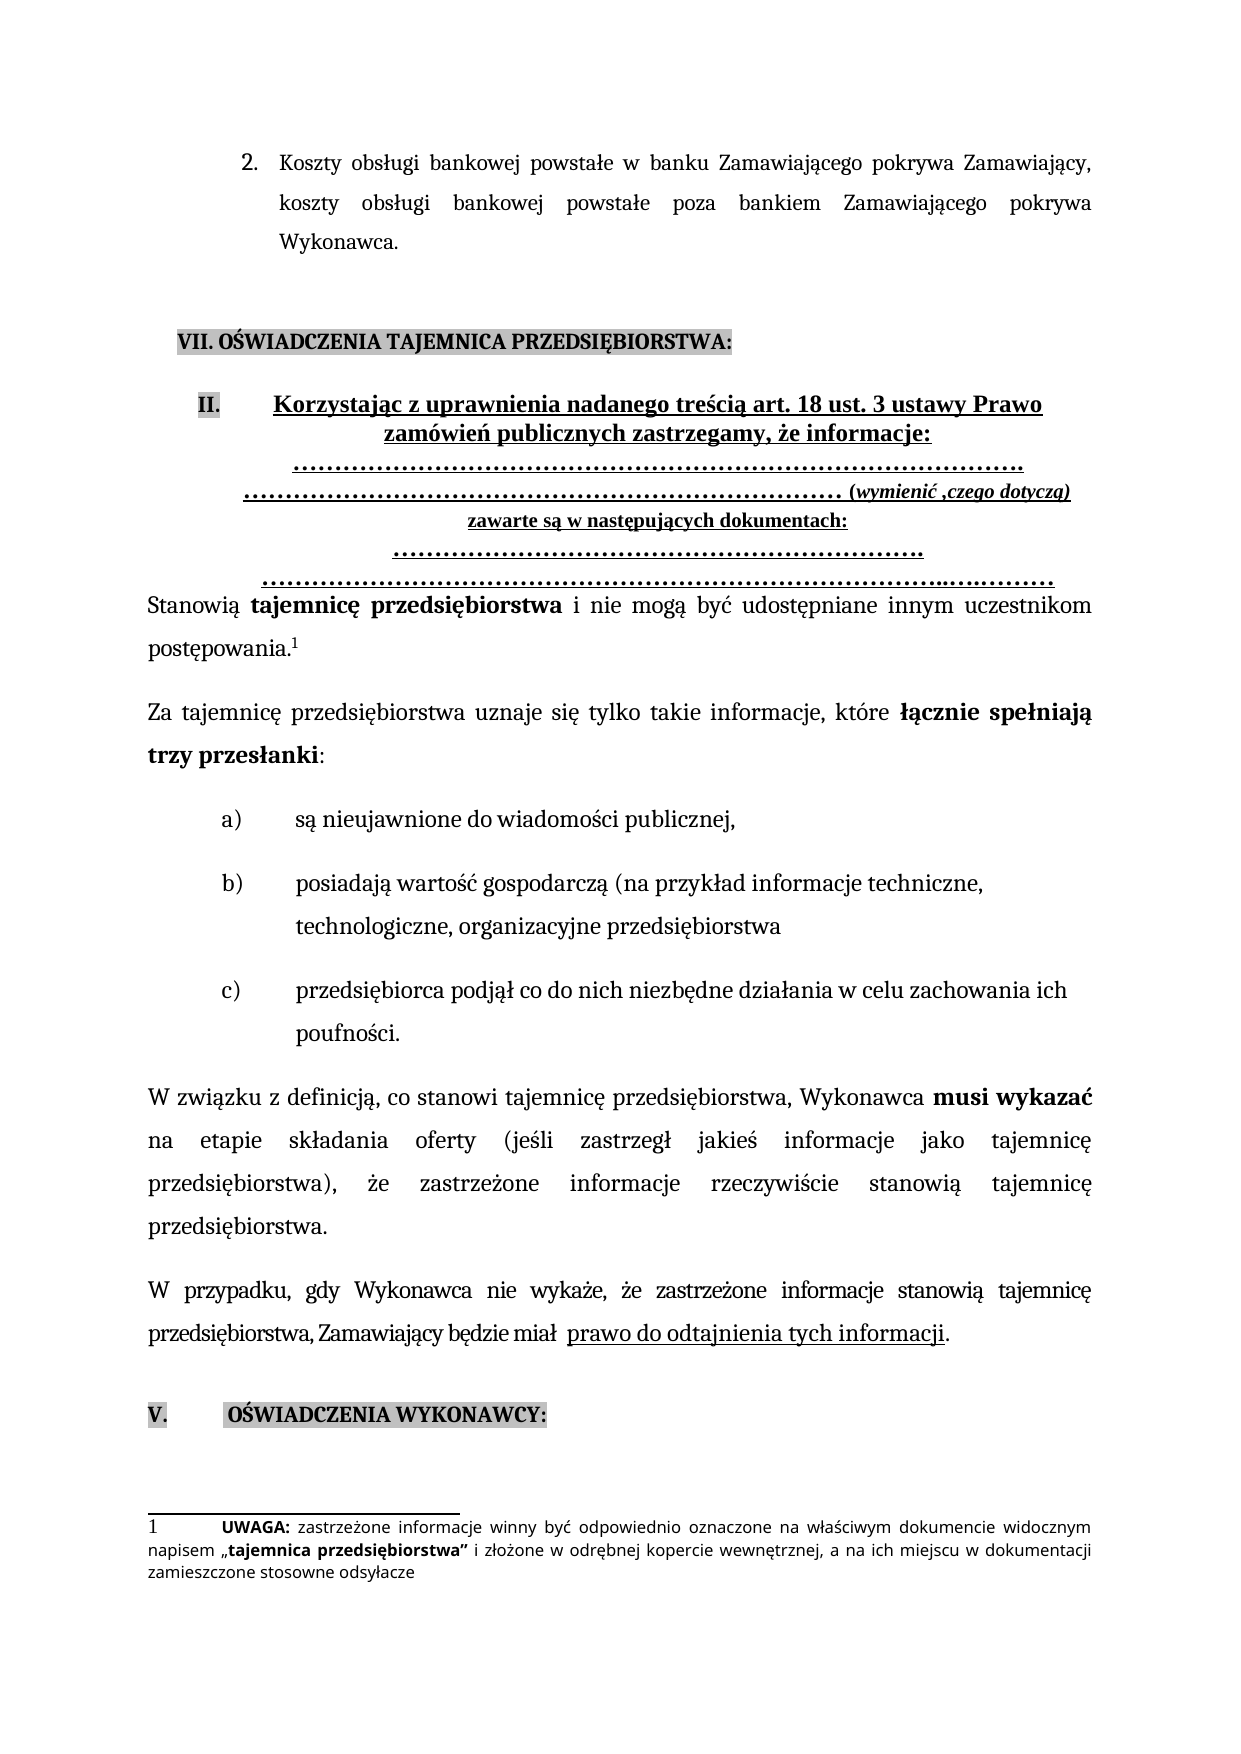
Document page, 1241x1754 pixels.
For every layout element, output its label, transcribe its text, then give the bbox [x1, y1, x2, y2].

subtitle Korzystając z uprawnienia nadanego treścią art. 18 ust. 3 ustawy Prawo zamówień publicznych zastrzegamy, że informacje: …………………………………………………………………………….……………………………………………………………… (wymienić ,czego dotyczą) zawarte są w następujących dokumentach: ………………………………………………………. ………………………………………………………………………..….……… [148, 389, 1093, 591]
text a) są nieujawnione do wiadomości publicznej, [148, 805, 1093, 833]
text W przypadku, gdy Wykonawca nie wykaże, że zastrzeżone informacje stanowią tajemnicę przedsiębiorstwa, Zamawiający będzie miał prawo do odtajnienia tych informacji. [148, 1276, 1093, 1348]
text VII. OŚWIADCZENIA TAJEMNICA PRZEDSIĘBIORSTWA: [177, 329, 1093, 355]
text Stanowią tajemnicę przedsiębiorstwa i nie mogą być udostępniane innym uczestnikom postępowania. [148, 591, 1093, 662]
text UWAGA: zastrzeżone informacje winny być odpowiednio oznaczone na właściwym dokumencie widocznym napisem „tajemnica przedsiębiorstwa” i złożone w odrębnej kopercie wewnętrznej, a na ich miejscu w dokumentacji zamieszczone stosowne odsyłacze [148, 1514, 1093, 1584]
text b) posiadają wartość gospodarczą (na przykład informacje techniczne, technologiczne, organizacyjne przedsiębiorstwa [221, 869, 1107, 941]
list Koszty obsługi bankowej powstałe w banku Zamawiającego pokrywa Zamawiający, koszty obsługi bankowej powstałe poza bankiem Zamawiającego pokrywa Wykonawca. [241, 148, 1093, 255]
text c) przedsiębiorca podjął co do nich niezbędne działania w celu zachowania ich poufności. [221, 976, 1093, 1048]
text Za tajemnicę przedsiębiorstwa uznaje się tylko takie informacje, które łącznie spełniają trzy przesłanki: [148, 698, 1093, 769]
list OŚWIADCZENIA WYKONAWCY: [168, 1402, 1093, 1428]
text W związku z definicją, co stanowi tajemnicę przedsiębiorstwa, Wykonawca musi wykazać na etapie składania oferty (jeśli zastrzegł jakieś informacje jako tajemnicę przedsiębiorstwa), że zastrzeżone informacje rzeczywiście stanowią tajemnicę przedsiębiorstwa. [148, 1083, 1093, 1241]
